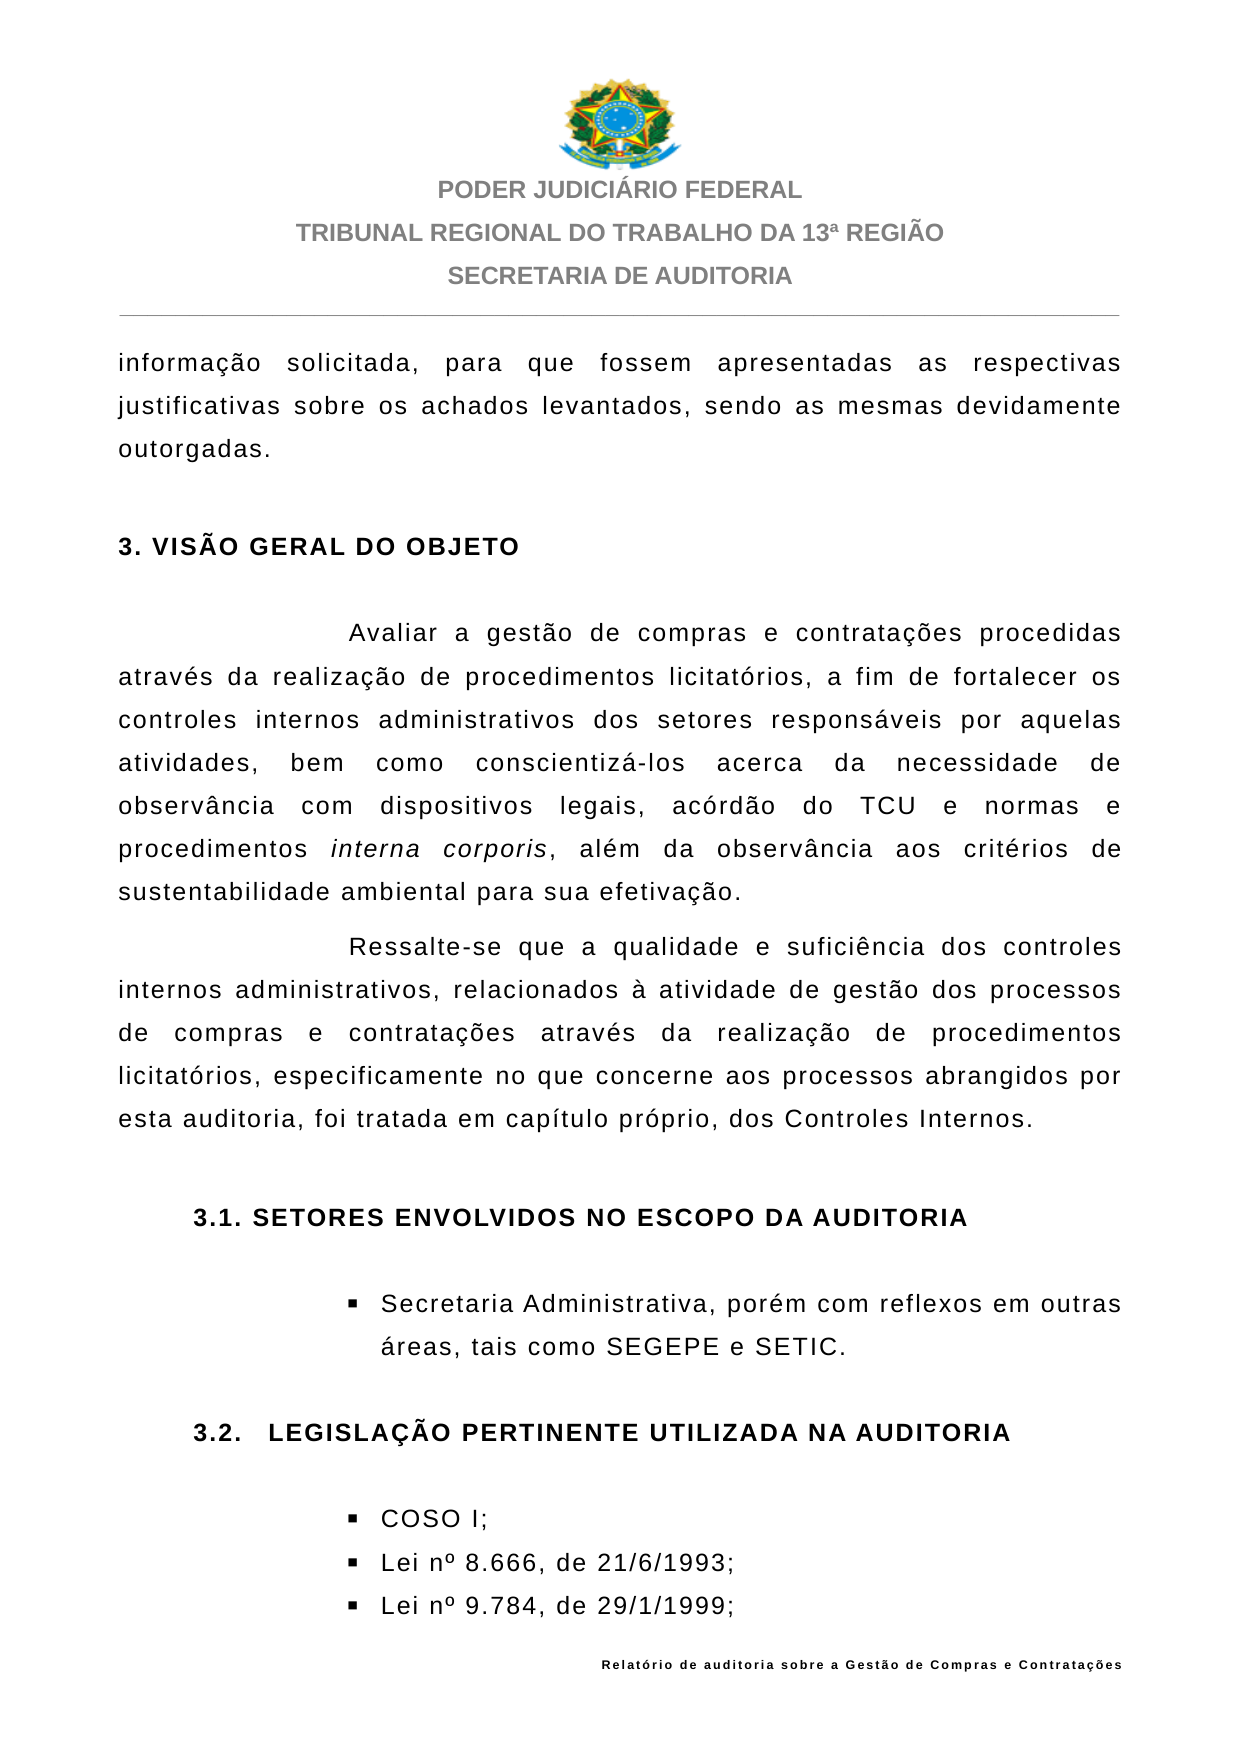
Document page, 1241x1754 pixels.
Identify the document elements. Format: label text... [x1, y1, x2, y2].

list LEGISLAÇÃO PERTINENTE UTILIZADA NA AUDITORIA [193, 1418, 1122, 1447]
list Lei nº 9.784, de 29/1/1999; [343, 1591, 1122, 1620]
text Avaliar a gestão de compras e contratações procedidas através da realização de procedimentos licitatórios, a fim de fortalecer os controles internos administrativos dos setores responsáveis por aquelas atividades, bem como conscientizá-los acerca da necessidade de observância com dispositivos legais, acórdão do TCU e normas e procedimentos interna corporis, além da observância aos critérios de sustentabilidade ambiental para sua efetivação. [118, 618, 1122, 906]
list Lei nº 8.666, de 21/6/1993; [343, 1548, 1122, 1577]
list COSO I; [343, 1504, 1122, 1533]
text informação solicitada, para que fossem apresentadas as respectivas justificativas sobre os achados levantados, sendo as mesmas devidamente outorgadas. [118, 348, 1122, 463]
text 3. VISÃO GERAL DO OBJETO [118, 532, 1122, 561]
text 3.1. SETORES ENVOLVIDOS NO ESCOPO DA AUDITORIA [118, 1202, 1122, 1231]
text Ressalte-se que a qualidade e suficiência dos controles internos administrativos, relacionados à atividade de gestão dos processos de compras e contratações através da realização de procedimentos licitatórios, especificamente no que concerne aos processos abrangidos por esta auditoria, foi tratada em capítulo próprio, dos Controles Internos. [118, 932, 1122, 1133]
list Secretaria Administrativa, porém com reflexos em outras áreas, tais como SEGEPE e SETIC. [343, 1289, 1122, 1361]
